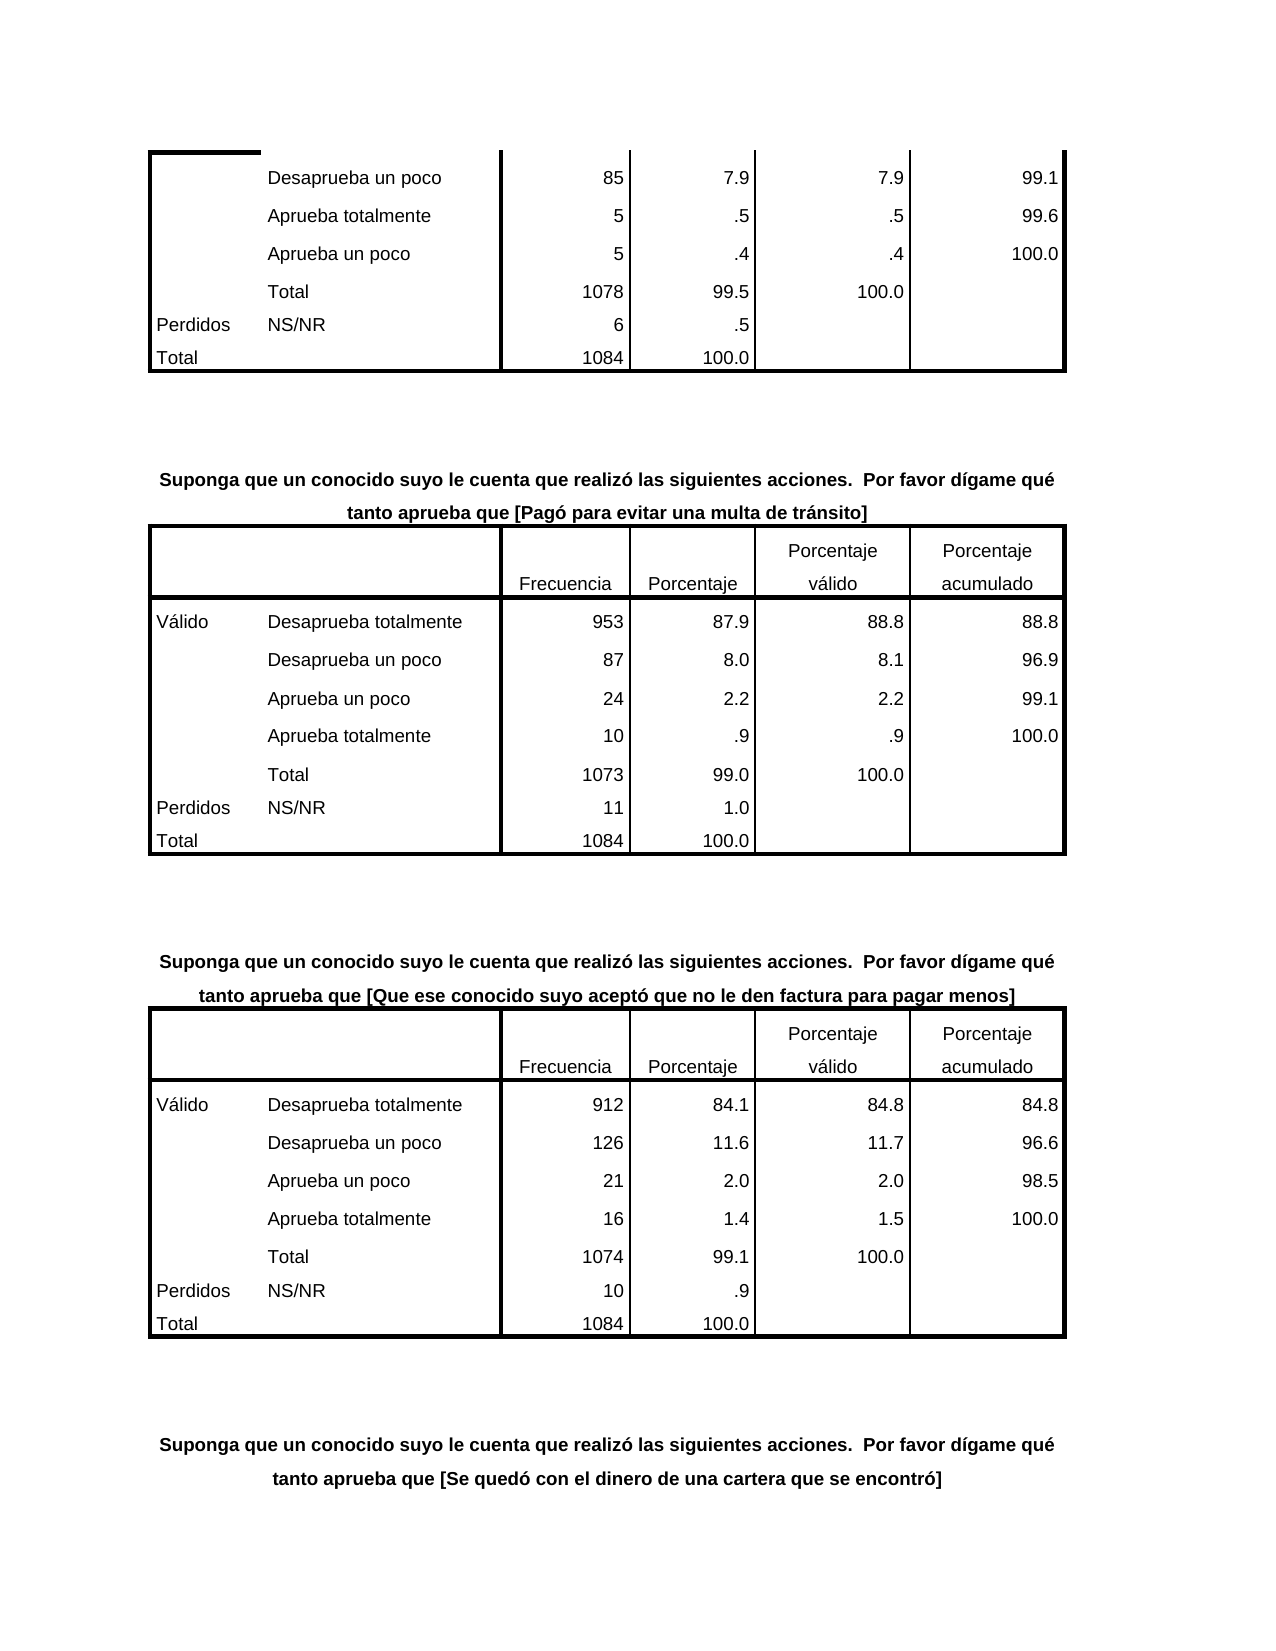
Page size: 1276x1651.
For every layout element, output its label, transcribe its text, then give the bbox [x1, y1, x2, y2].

table_cell 8.0 [631, 633, 754, 671]
table_cell [911, 1301, 1062, 1334]
table_cell 98.5 [911, 1154, 1062, 1192]
table_cell 1.5 [756, 1192, 909, 1230]
table_cell Total [261, 747, 499, 785]
table_cell 7.9 [631, 150, 754, 188]
table_cell Porcentaje válido [756, 1011, 909, 1078]
table_cell 24 [503, 671, 629, 709]
table_cell 100.0 [911, 226, 1062, 264]
table_cell Perdidos [152, 785, 261, 818]
table_cell Total [152, 818, 499, 852]
table_cell Porcentaje [631, 1011, 754, 1078]
table_cell 1.0 [631, 785, 754, 818]
table_cell 99.0 [631, 747, 754, 785]
table_cell [756, 335, 909, 369]
table_cell 1084 [503, 335, 629, 369]
table_cell Total [152, 335, 499, 369]
table_cell 99.6 [911, 188, 1062, 226]
table_cell 10 [503, 1268, 629, 1301]
table_cell NS/NR [261, 1268, 499, 1301]
table_cell 99.5 [631, 264, 754, 302]
table_cell 8.1 [756, 633, 909, 671]
table_cell 84.8 [756, 1082, 909, 1116]
table_cell 16 [503, 1192, 629, 1230]
table_cell 2.0 [631, 1154, 754, 1192]
table_cell 1078 [503, 264, 629, 302]
table_cell 7.9 [756, 150, 909, 188]
table_cell Aprueba un poco [261, 671, 499, 709]
table_cell Válido [152, 600, 261, 785]
table_cell .4 [756, 226, 909, 264]
table_cell Desaprueba un poco [261, 1116, 499, 1154]
table_cell 96.6 [911, 1116, 1062, 1154]
table_cell 6 [503, 302, 629, 335]
table_cell 99.1 [911, 671, 1062, 709]
table_cell 953 [503, 600, 629, 633]
table_cell 11 [503, 785, 629, 818]
table_cell 88.8 [911, 600, 1062, 633]
table_cell Aprueba totalmente [261, 1192, 499, 1230]
table_cell 84.1 [631, 1082, 754, 1116]
table_cell 1084 [503, 1301, 629, 1334]
table_cell .4 [631, 226, 754, 264]
table_cell Perdidos [152, 1268, 261, 1301]
table_cell 126 [503, 1116, 629, 1154]
table_cell Porcentaje acumulado [911, 1011, 1062, 1078]
table_cell NS/NR [261, 785, 499, 818]
table_header Suponga que un conocido suyo le cuenta que realizó las siguientes acciones. Por favor dígame qué tanto aprueba que [Pagó para evitar una multa de tránsito] [150, 457, 1064, 523]
table_cell 1073 [503, 747, 629, 785]
table_cell 96.9 [911, 633, 1062, 671]
table_cell Aprueba un poco [261, 226, 499, 264]
table_cell 100.0 [631, 818, 754, 852]
table_cell 5 [503, 188, 629, 226]
table_cell 1074 [503, 1230, 629, 1268]
table_cell [911, 1268, 1062, 1301]
table_cell Porcentaje acumulado [911, 528, 1062, 595]
table_cell Válido [152, 1082, 261, 1268]
table_cell 88.8 [756, 600, 909, 633]
table_cell NS/NR [261, 302, 499, 335]
table_cell 100.0 [911, 1192, 1062, 1230]
table_cell [911, 747, 1062, 785]
table_cell [756, 818, 909, 852]
table_cell [152, 155, 261, 302]
table_cell Aprueba totalmente [261, 709, 499, 747]
table_cell Desaprueba un poco [261, 633, 499, 671]
table_cell Porcentaje [631, 528, 754, 595]
table_cell 11.6 [631, 1116, 754, 1154]
table_cell Aprueba un poco [261, 1154, 499, 1192]
table_cell [911, 264, 1062, 302]
table_cell [756, 1301, 909, 1334]
table_cell Total [261, 1230, 499, 1268]
table_cell 5 [503, 226, 629, 264]
table_cell Desaprueba totalmente [261, 1082, 499, 1116]
table_header Suponga que un conocido suyo le cuenta que realizó las siguientes acciones. Por favor dígame qué tanto aprueba que [Se quedó con el dinero de una cartera que se encontró] [150, 1423, 1064, 1489]
table_cell 2.0 [756, 1154, 909, 1192]
table_cell 1.4 [631, 1192, 754, 1230]
table_cell .5 [756, 188, 909, 226]
table_cell [152, 1011, 499, 1078]
table_cell 2.2 [756, 671, 909, 709]
table_cell 87.9 [631, 600, 754, 633]
table_cell Total [152, 1301, 499, 1334]
table_cell .9 [631, 1268, 754, 1301]
table_cell 10 [503, 709, 629, 747]
table_cell 85 [503, 150, 629, 188]
table_cell 87 [503, 633, 629, 671]
table_cell Total [261, 264, 499, 302]
table_cell 21 [503, 1154, 629, 1192]
table_cell 912 [503, 1082, 629, 1116]
table_cell 100.0 [756, 1230, 909, 1268]
table_cell [152, 528, 499, 595]
table_cell .9 [756, 709, 909, 747]
table_cell 100.0 [631, 1301, 754, 1334]
table_cell .5 [631, 302, 754, 335]
table_cell [756, 785, 909, 818]
table_cell Frecuencia [503, 1011, 629, 1078]
table_cell [911, 302, 1062, 335]
table_cell Desaprueba totalmente [261, 600, 499, 633]
table_cell Aprueba totalmente [261, 188, 499, 226]
table_cell .9 [631, 709, 754, 747]
table_cell Desaprueba un poco [261, 150, 499, 188]
table_cell [911, 1230, 1062, 1268]
table_cell 99.1 [631, 1230, 754, 1268]
table_cell [911, 818, 1062, 852]
table_cell [911, 785, 1062, 818]
table_cell .5 [631, 188, 754, 226]
table_cell [756, 1268, 909, 1301]
table_cell Perdidos [152, 302, 261, 335]
table_cell 99.1 [911, 150, 1062, 188]
table_cell 100.0 [631, 335, 754, 369]
table_cell 2.2 [631, 671, 754, 709]
table_cell 100.0 [756, 747, 909, 785]
table_cell Frecuencia [503, 528, 629, 595]
table_cell Porcentaje válido [756, 528, 909, 595]
table_cell 100.0 [911, 709, 1062, 747]
table_cell 84.8 [911, 1082, 1062, 1116]
table_header Suponga que un conocido suyo le cuenta que realizó las siguientes acciones. Por favor dígame qué tanto aprueba que [Que ese conocido suyo aceptó que no le den factura para pagar menos] [150, 940, 1064, 1006]
table_cell [756, 302, 909, 335]
table_cell 100.0 [756, 264, 909, 302]
table_cell 1084 [503, 818, 629, 852]
table_cell [911, 335, 1062, 369]
table_cell 11.7 [756, 1116, 909, 1154]
